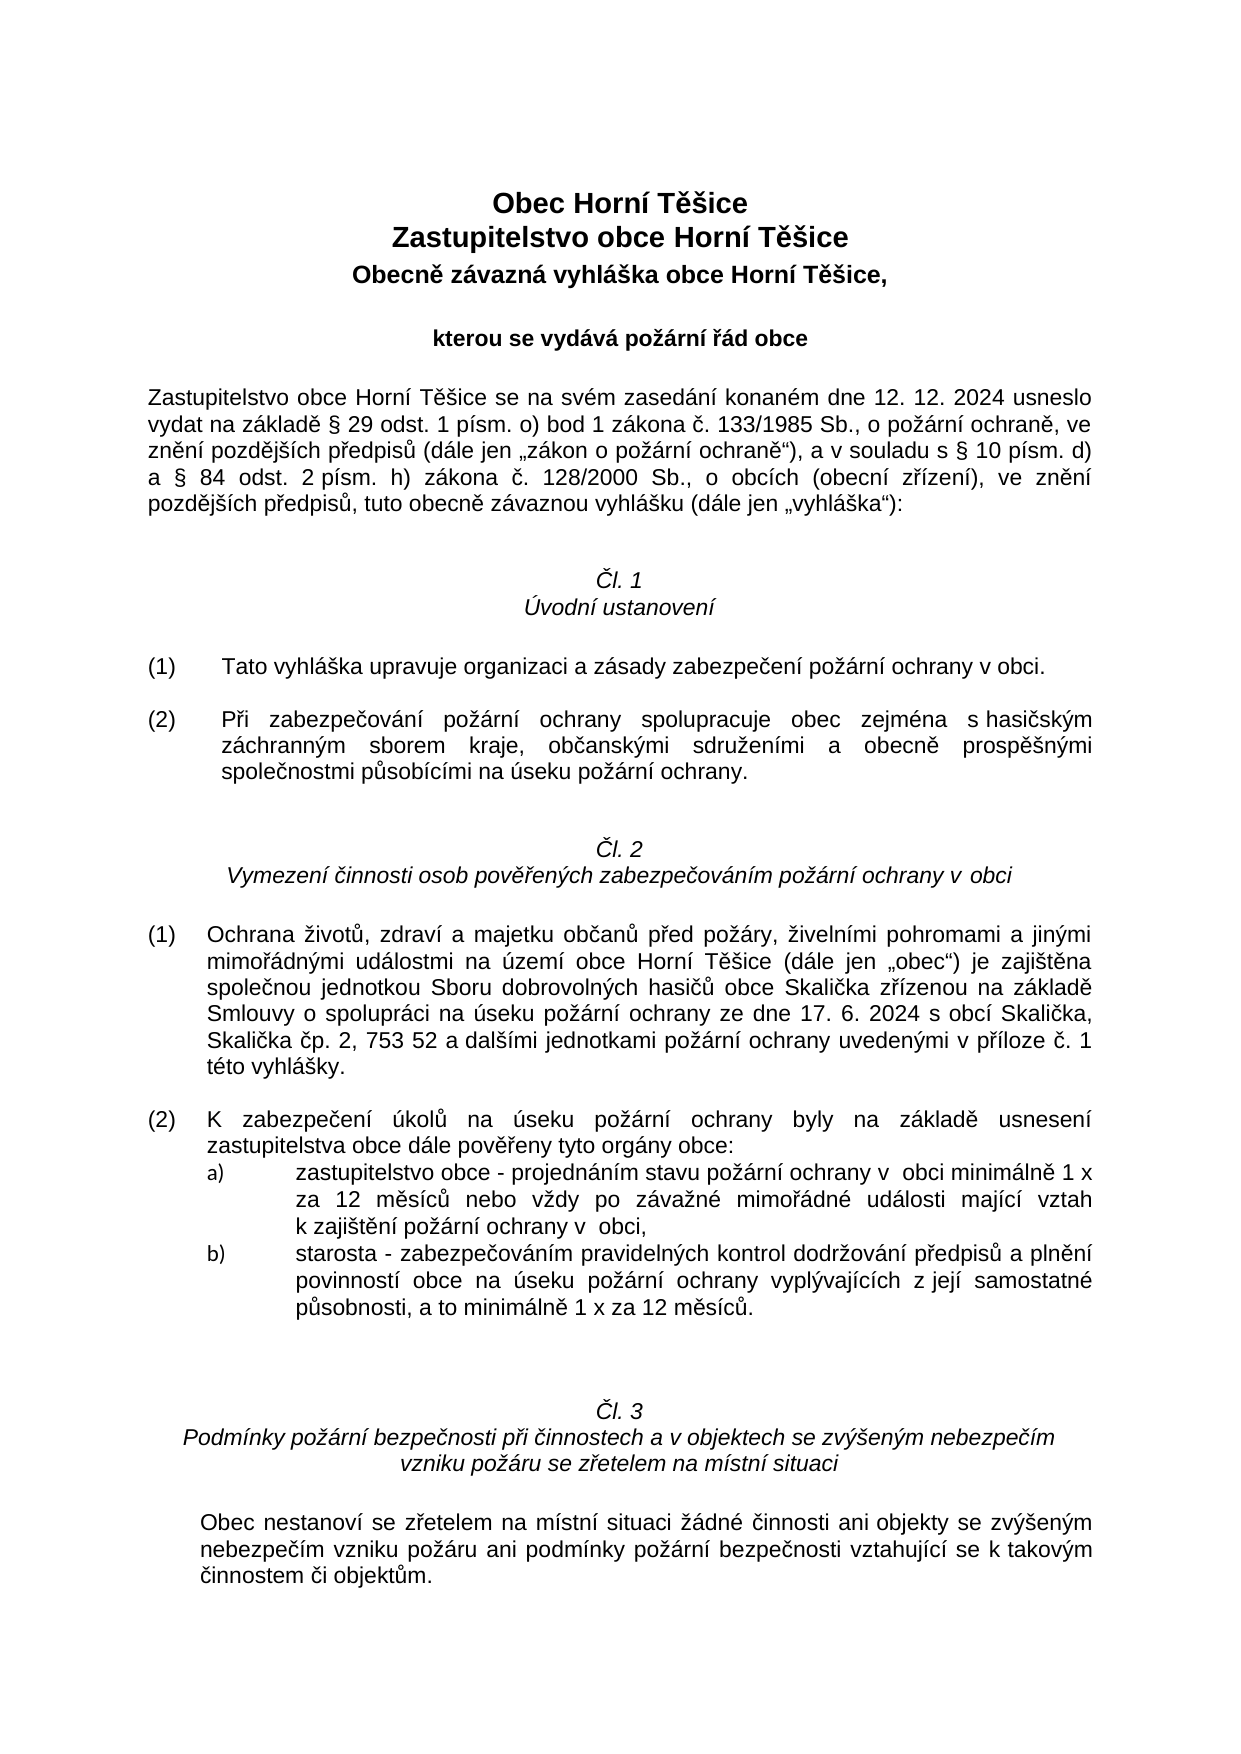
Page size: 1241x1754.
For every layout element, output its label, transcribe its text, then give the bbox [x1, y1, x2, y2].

text Obec Horní Těšice [148, 186, 1093, 220]
subtitle Čl. 1 Úvodní ustanovení [148, 567, 1093, 620]
text Obecně závazná vyhláška obce Horní Těšice, [148, 260, 1093, 288]
text Obec nestanoví se zřetelem na místní situaci žádné činnosti ani objekty se zvýšeným nebezpečím vzniku požáru ani podmínky požární bezpečnosti vztahující se k takovým činnostem či objektům. [200, 1509, 1093, 1588]
subtitle Čl. 3 Podmínky požární bezpečnosti při činnostech a v objektech se zvýšeným nebezpečím vzniku požáru se zřetelem na místní situaci [148, 1398, 1093, 1477]
text (2) Při zabezpečování požární ochrany spolupracuje obec zejména s hasičským záchranným sborem kraje, občanskými sdruženími a obecně prospěšnými společnostmi působícími na úseku požární ochrany. [148, 706, 1093, 784]
subtitle Čl. 2 Vymezení činnosti osob pověřených zabezpečováním požární ochrany v obci [148, 836, 1093, 889]
list zastupitelstvo obce - projednáním stavu požární ochrany v obci minimálně 1 x za 12 měsíců nebo vždy po závažné mimořádné události mající vztah k zajištění požární ochrany v obci, [207, 1158, 1093, 1239]
list Ochrana životů, zdraví a majetku občanů před požáry, živelními pohromami a jinými mimořádnými událostmi na území obce Horní Těšice (dále jen „obec“) je zajištěna společnou jednotkou Sboru dobrovolných hasičů obce Skalička zřízenou na základě Smlouvy o spolupráci na úseku požární ochrany ze dne 17. 6. 2024 s obcí Skalička, Skalička čp. 2, 753 52 a dalšími jednotkami požární ochrany uvedenými v příloze č. 1 této vyhlášky. [148, 921, 1093, 1079]
text Zastupitelstvo obce Horní Těšice se na svém zasedání konaném dne 12. 12. 2024 usneslo vydat na základě § 29 odst. 1 písm. o) bod 1 zákona č. 133/1985 Sb., o požární ochraně, ve znění pozdějších předpisů (dále jen „zákon o požární ochraně“), a v souladu s § 10 písm. d) a § 84 odst. 2 písm. h) zákona č. 128/2000 Sb., o obcích (obecní zřízení), ve znění pozdějších předpisů, tuto obecně závaznou vyhlášku (dále jen „vyhláška“): [148, 384, 1093, 516]
text kterou se vydává požární řád obce [148, 325, 1093, 352]
text (1) Tato vyhláška upravuje organizaci a zásady zabezpečení požární ochrany v obci. [148, 653, 1093, 679]
list starosta - zabezpečováním pravidelných kontrol dodržování předpisů a plnění povinností obce na úseku požární ochrany vyplývajících z její samostatné působnosti, a to minimálně 1 x za 12 měsíců. [207, 1239, 1093, 1320]
list K zabezpečení úkolů na úseku požární ochrany byly na základě usnesení zastupitelstva obce dále pověřeny tyto orgány obce: [148, 1106, 1093, 1158]
text Zastupitelstvo obce Horní Těšice [148, 220, 1093, 253]
